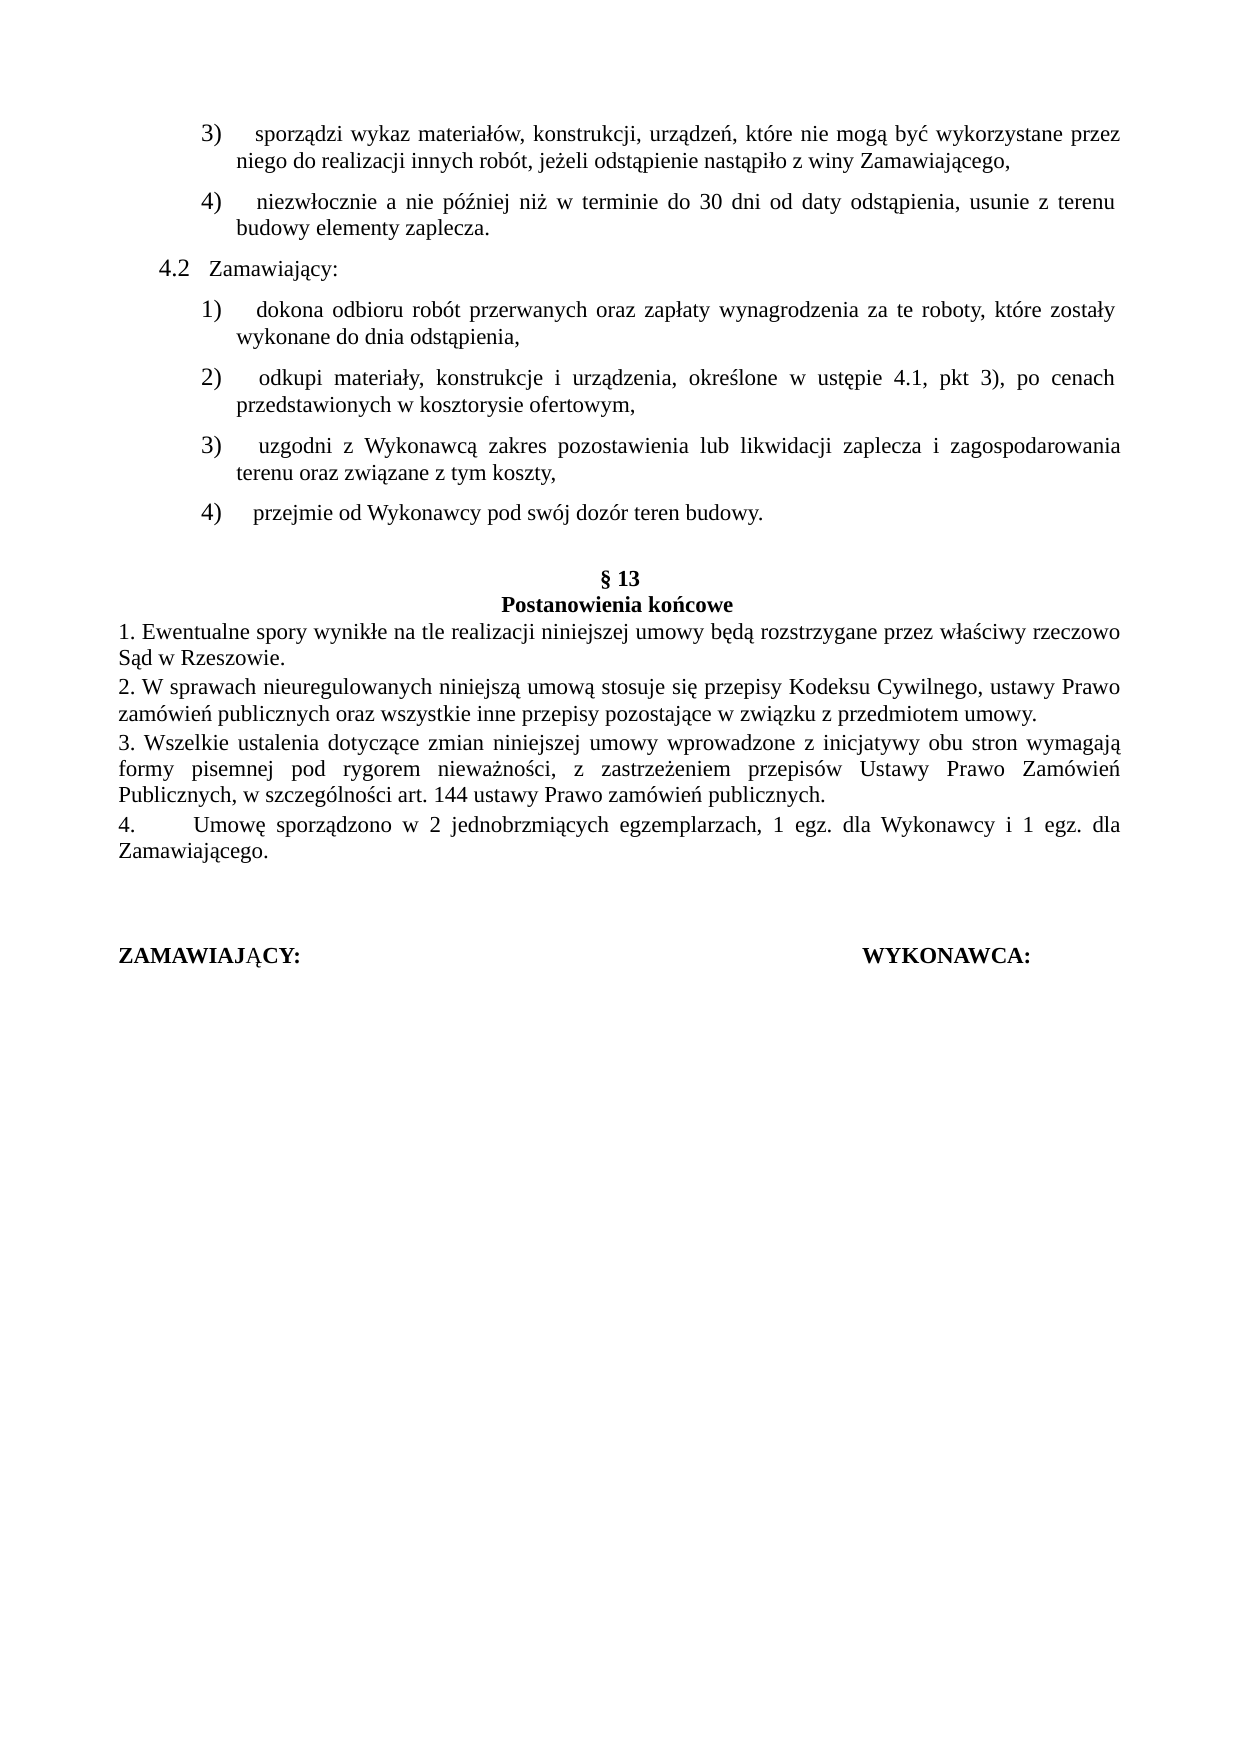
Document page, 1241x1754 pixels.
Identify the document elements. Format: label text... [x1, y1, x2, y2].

text 4.2 Zamawiający: [159, 253, 1122, 282]
text § 13 [118, 565, 1122, 591]
text 3) uzgodni z Wykonawcą zakres pozostawienia lub likwidacji zaplecza i zagospodarowania terenu oraz związane z tym koszty, [201, 430, 1122, 485]
text ZAMAWIAJĄCY: WYKONAWCA: [118, 942, 1122, 969]
text 4) niezwłocznie a nie później niż w terminie do 30 dni od daty odstąpienia, usunie z terenu budowy elementy zaplecza. [201, 186, 1122, 241]
text 2) odkupi materiały, konstrukcje i urządzenia, określone w ustępie 4.1, pkt 3), po cenach przedstawionych w kosztorysie ofertowym, [201, 362, 1122, 417]
text Postanowienia końcowe [118, 591, 1122, 618]
list Umowę sporządzono w 2 jednobrzmiących egzemplarzach, 1 egz. dla Wykonawcy i 1 egz. dla Zamawiającego. [118, 811, 1122, 863]
text 3) sporządzi wykaz materiałów, konstrukcji, urządzeń, które nie mogą być wykorzystane przez niego do realizacji innych robót, jeżeli odstąpienie nastąpiło z winy Zamawiającego, [201, 118, 1122, 173]
text 2. W sprawach nieuregulowanych niniejszą umową stosuje się przepisy Kodeksu Cywilnego, ustawy Prawo zamówień publicznych oraz wszystkie inne przepisy pozostające w związku z przedmiotem umowy. [118, 673, 1122, 726]
text 3. Wszelkie ustalenia dotyczące zmian niniejszej umowy wprowadzone z inicjatywy obu stron wymagają formy pisemnej pod rygorem nieważności, z zastrzeżeniem przepisów Ustawy Prawo Zamówień Publicznych, w szczególności art. 144 ustawy Prawo zamówień publicznych. [118, 729, 1122, 808]
text 1) dokona odbioru robót przerwanych oraz zapłaty wynagrodzenia za te roboty, które zostały wykonane do dnia odstąpienia, [201, 294, 1122, 350]
text 1. Ewentualne spory wynikłe na tle realizacji niniejszej umowy będą rozstrzygane przez właściwy rzeczowo Sąd w Rzeszowie. [118, 618, 1122, 670]
text 4) przejmie od Wykonawcy pod swój dozór teren budowy. [201, 497, 1122, 526]
